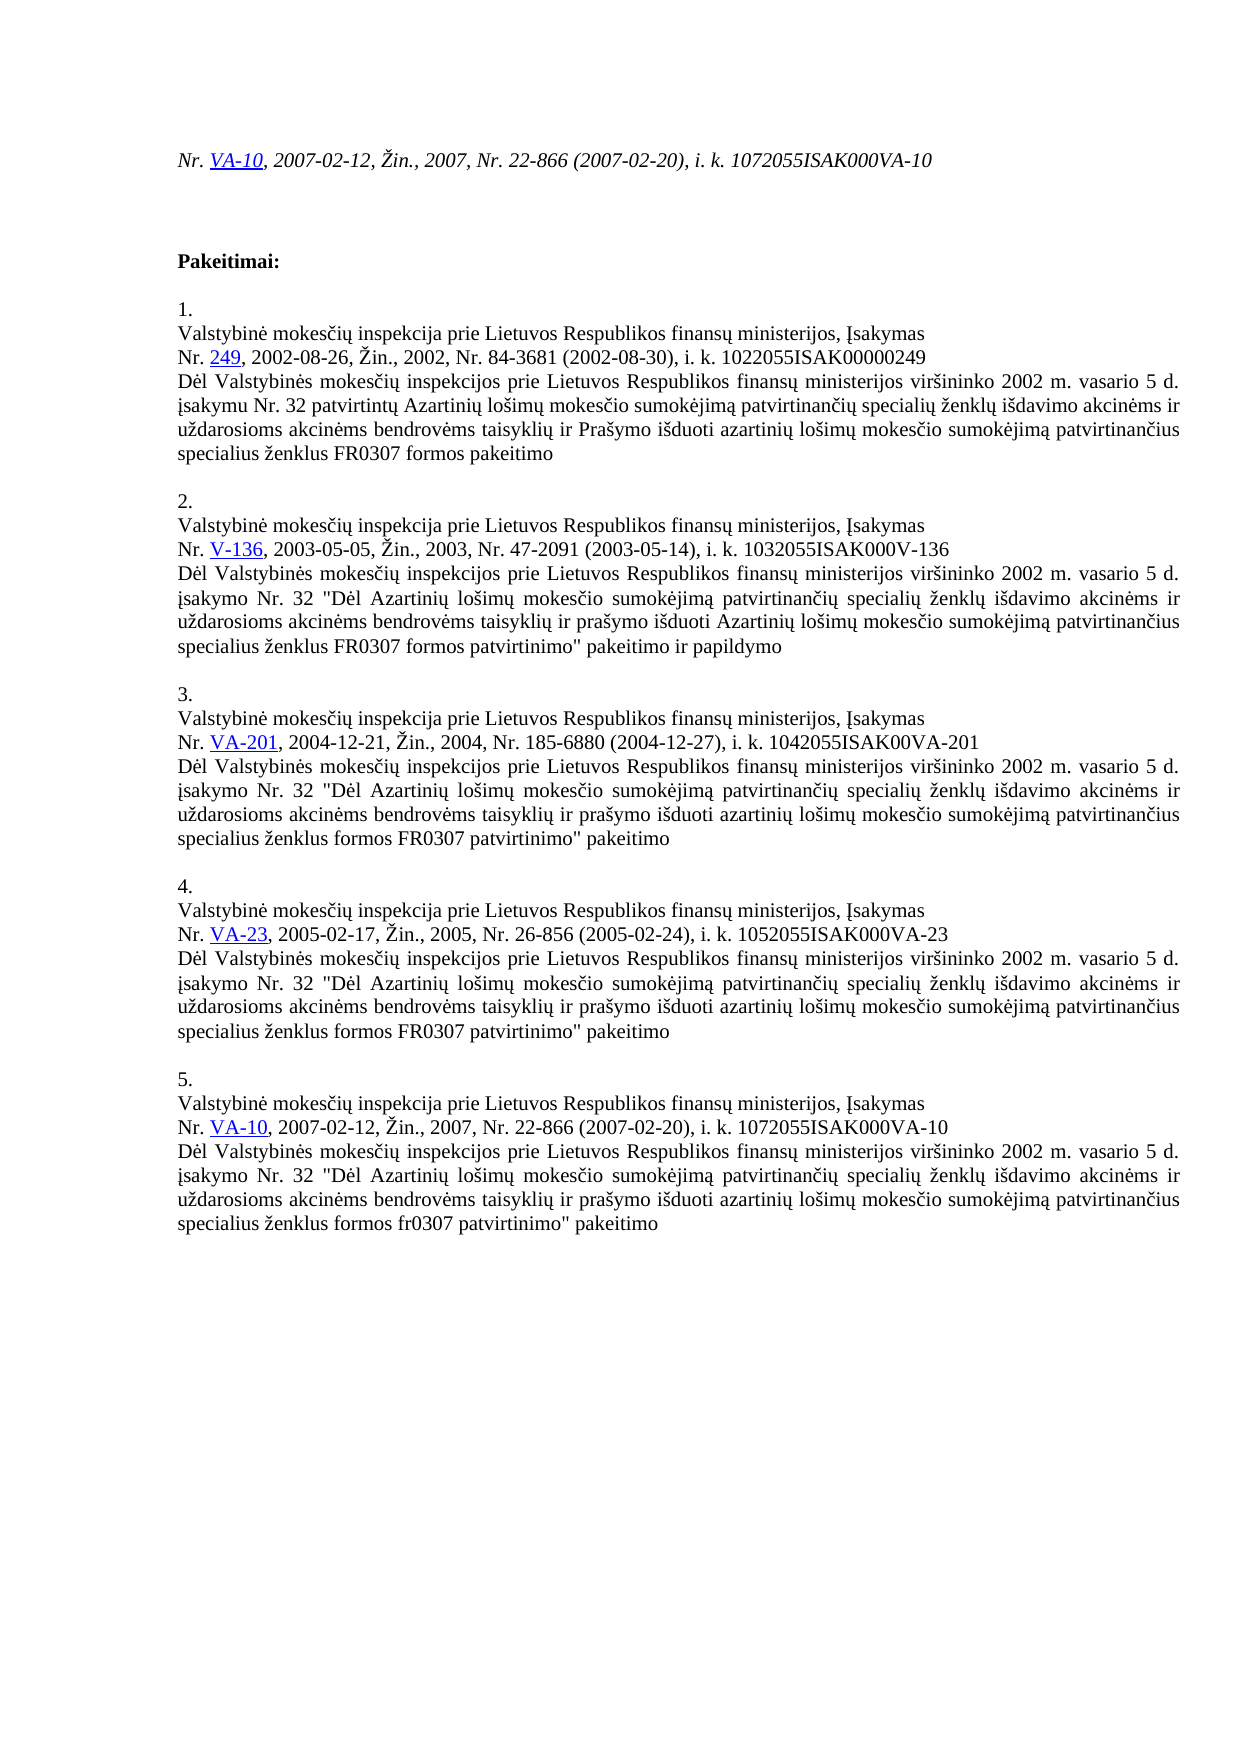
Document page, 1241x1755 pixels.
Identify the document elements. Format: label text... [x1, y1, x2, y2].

text Valstybinė mokesčių inspekcija prie Lietuvos Respublikos finansų ministerijos, Įsakymas [177, 706, 1181, 730]
text Pakeitimai: [177, 248, 1181, 273]
text 5. [177, 1067, 1181, 1091]
text 3. [177, 682, 1181, 706]
text Valstybinė mokesčių inspekcija prie Lietuvos Respublikos finansų ministerijos, Įsakymas [177, 1091, 1181, 1115]
text Valstybinė mokesčių inspekcija prie Lietuvos Respublikos finansų ministerijos, Įsakymas [177, 513, 1181, 537]
text Nr. 249, 2002-08-26, Žin., 2002, Nr. 84-3681 (2002-08-30), i. k. 1022055ISAK00000249 [177, 345, 1181, 369]
text Valstybinė mokesčių inspekcija prie Lietuvos Respublikos finansų ministerijos, Įsakymas [177, 321, 1181, 345]
text Dėl Valstybinės mokesčių inspekcijos prie Lietuvos Respublikos finansų ministerijos viršininko 2002 m. vasario 5 d. įsakymo Nr. 32 "Dėl Azartinių lošimų mokesčio sumokėjimą patvirtinančių specialių ženklų išdavimo akcinėms ir uždarosioms akcinėms bendrovėms taisyklių ir prašymo išduoti azartinių lošimų mokesčio sumokėjimą patvirtinančius specialius ženklus formos fr0307 patvirtinimo" pakeitimo [177, 1139, 1181, 1235]
text Valstybinė mokesčių inspekcija prie Lietuvos Respublikos finansų ministerijos, Įsakymas [177, 898, 1181, 922]
text 2. [177, 489, 1181, 513]
text 4. [177, 874, 1181, 898]
text 1. [177, 297, 1181, 321]
text Nr. VA-201, 2004-12-21, Žin., 2004, Nr. 185-6880 (2004-12-27), i. k. 1042055ISAK00VA-201 [177, 730, 1181, 754]
text Dėl Valstybinės mokesčių inspekcijos prie Lietuvos Respublikos finansų ministerijos viršininko 2002 m. vasario 5 d. įsakymo Nr. 32 "Dėl Azartinių lošimų mokesčio sumokėjimą patvirtinančių specialių ženklų išdavimo akcinėms ir uždarosioms akcinėms bendrovėms taisyklių ir prašymo išduoti azartinių lošimų mokesčio sumokėjimą patvirtinančius specialius ženklus formos FR0307 patvirtinimo" pakeitimo [177, 946, 1181, 1043]
text Dėl Valstybinės mokesčių inspekcijos prie Lietuvos Respublikos finansų ministerijos viršininko 2002 m. vasario 5 d. įsakymu Nr. 32 patvirtintų Azartinių lošimų mokesčio sumokėjimą patvirtinančių specialių ženklų išdavimo akcinėms ir uždarosioms akcinėms bendrovėms taisyklių ir Prašymo išduoti azartinių lošimų mokesčio sumokėjimą patvirtinančius specialius ženklus FR0307 formos pakeitimo [177, 369, 1181, 465]
text Nr. VA-10, 2007-02-12, Žin., 2007, Nr. 22-866 (2007-02-20), i. k. 1072055ISAK000VA-10 [177, 148, 1181, 172]
text Nr. VA-10, 2007-02-12, Žin., 2007, Nr. 22-866 (2007-02-20), i. k. 1072055ISAK000VA-10 [177, 1115, 1181, 1139]
text Dėl Valstybinės mokesčių inspekcijos prie Lietuvos Respublikos finansų ministerijos viršininko 2002 m. vasario 5 d. įsakymo Nr. 32 "Dėl Azartinių lošimų mokesčio sumokėjimą patvirtinančių specialių ženklų išdavimo akcinėms ir uždarosioms akcinėms bendrovėms taisyklių ir prašymo išduoti Azartinių lošimų mokesčio sumokėjimą patvirtinančius specialius ženklus FR0307 formos patvirtinimo" pakeitimo ir papildymo [177, 561, 1181, 658]
text Nr. V-136, 2003-05-05, Žin., 2003, Nr. 47-2091 (2003-05-14), i. k. 1032055ISAK000V-136 [177, 537, 1181, 561]
text Nr. VA-23, 2005-02-17, Žin., 2005, Nr. 26-856 (2005-02-24), i. k. 1052055ISAK000VA-23 [177, 922, 1181, 946]
text Dėl Valstybinės mokesčių inspekcijos prie Lietuvos Respublikos finansų ministerijos viršininko 2002 m. vasario 5 d. įsakymo Nr. 32 "Dėl Azartinių lošimų mokesčio sumokėjimą patvirtinančių specialių ženklų išdavimo akcinėms ir uždarosioms akcinėms bendrovėms taisyklių ir prašymo išduoti azartinių lošimų mokesčio sumokėjimą patvirtinančius specialius ženklus formos FR0307 patvirtinimo" pakeitimo [177, 754, 1181, 850]
